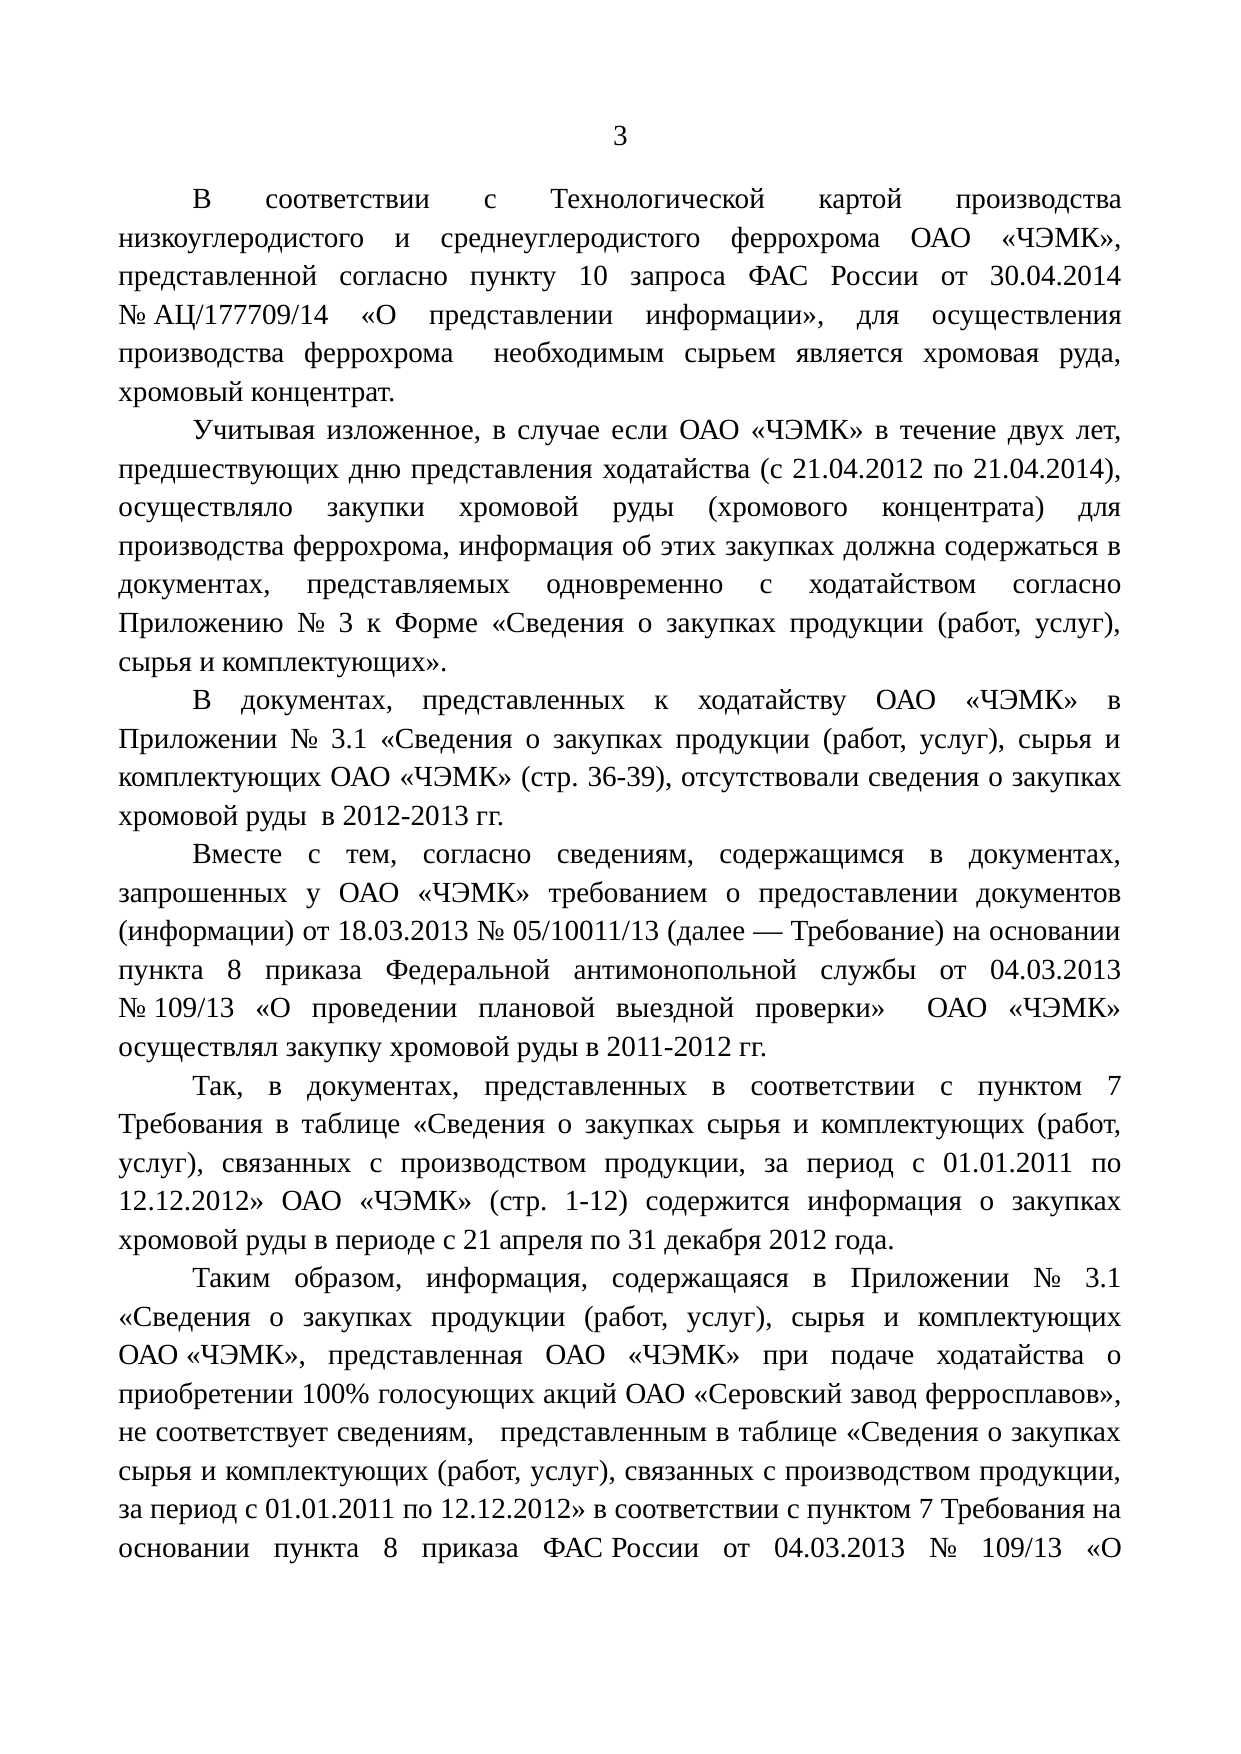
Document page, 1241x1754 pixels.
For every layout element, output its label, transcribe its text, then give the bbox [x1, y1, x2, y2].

text Таким образом, информация, содержащаяся в Приложении № 3.1 «Сведения о закупках продукции (работ, услуг), сырья и комплектующих ОАО «ЧЭМК», представленная ОАО «ЧЭМК» при подаче ходатайства о приобретении 100% голосующих акций ОАО «Серовский завод ферросплавов», не соответствует сведениям, представленным в таблице «Сведения о закупках сырья и комплектующих (работ, услуг), связанных с производством продукции, за период с 01.01.2011 по 12.12.2012» в соответствии с пунктом 7 Требования на основании пункта 8 приказа ФАС России от 04.03.2013 № 109/13 «О [118, 1260, 1122, 1564]
text В документах, представленных к ходатайству ОАО «ЧЭМК» в Приложении № 3.1 «Сведения о закупках продукции (работ, услуг), сырья и комплектующих ОАО «ЧЭМК» (стр. 36-39), отсутствовали сведения о закупках хромовой руды в 2012-2013 гг. [118, 682, 1122, 831]
text Вместе с тем, согласно сведениям, содержащимся в документах, запрошенных у ОАО «ЧЭМК» требованием о предоставлении документов (информации) от 18.03.2013 № 05/10011/13 (далее — Требование) на основании пункта 8 приказа Федеральной антимонопольной службы от 04.03.2013 № 109/13 «О проведении плановой выездной проверки» ОАО «ЧЭМК» осуществлял закупку хромовой руды в 2011-2012 гг. [118, 836, 1122, 1063]
text В соответствии с Технологической картой производства низкоуглеродистого и среднеуглеродистого феррохрома ОАО «ЧЭМК», представленной согласно пункту 10 запроса ФАС России от 30.04.2014 № АЦ/177709/14 «О представлении информации», для осуществления производства феррохрома необходимым сырьем является хромовая руда, хромовый концентрат. [118, 181, 1122, 407]
text Учитывая изложенное, в случае если ОАО «ЧЭМК» в течение двух лет, предшествующих дню представления ходатайства (с 21.04.2012 по 21.04.2014), осуществляло закупки хромовой руды (хромового концентрата) для производства феррохрома, информация об этих закупках должна содержаться в документах, представляемых одновременно с ходатайством согласно Приложению № 3 к Форме «Сведения о закупках продукции (работ, услуг), сырья и комплектующих». [118, 412, 1122, 677]
text Так, в документах, представленных в соответствии с пунктом 7 Требования в таблице «Сведения о закупках сырья и комплектующих (работ, услуг), связанных с производством продукции, за период с 01.01.2011 по 12.12.2012» ОАО «ЧЭМК» (стр. 1-12) содержится информация о закупках хромовой руды в периоде с 21 апреля по 31 декабря 2012 года. [118, 1068, 1122, 1255]
